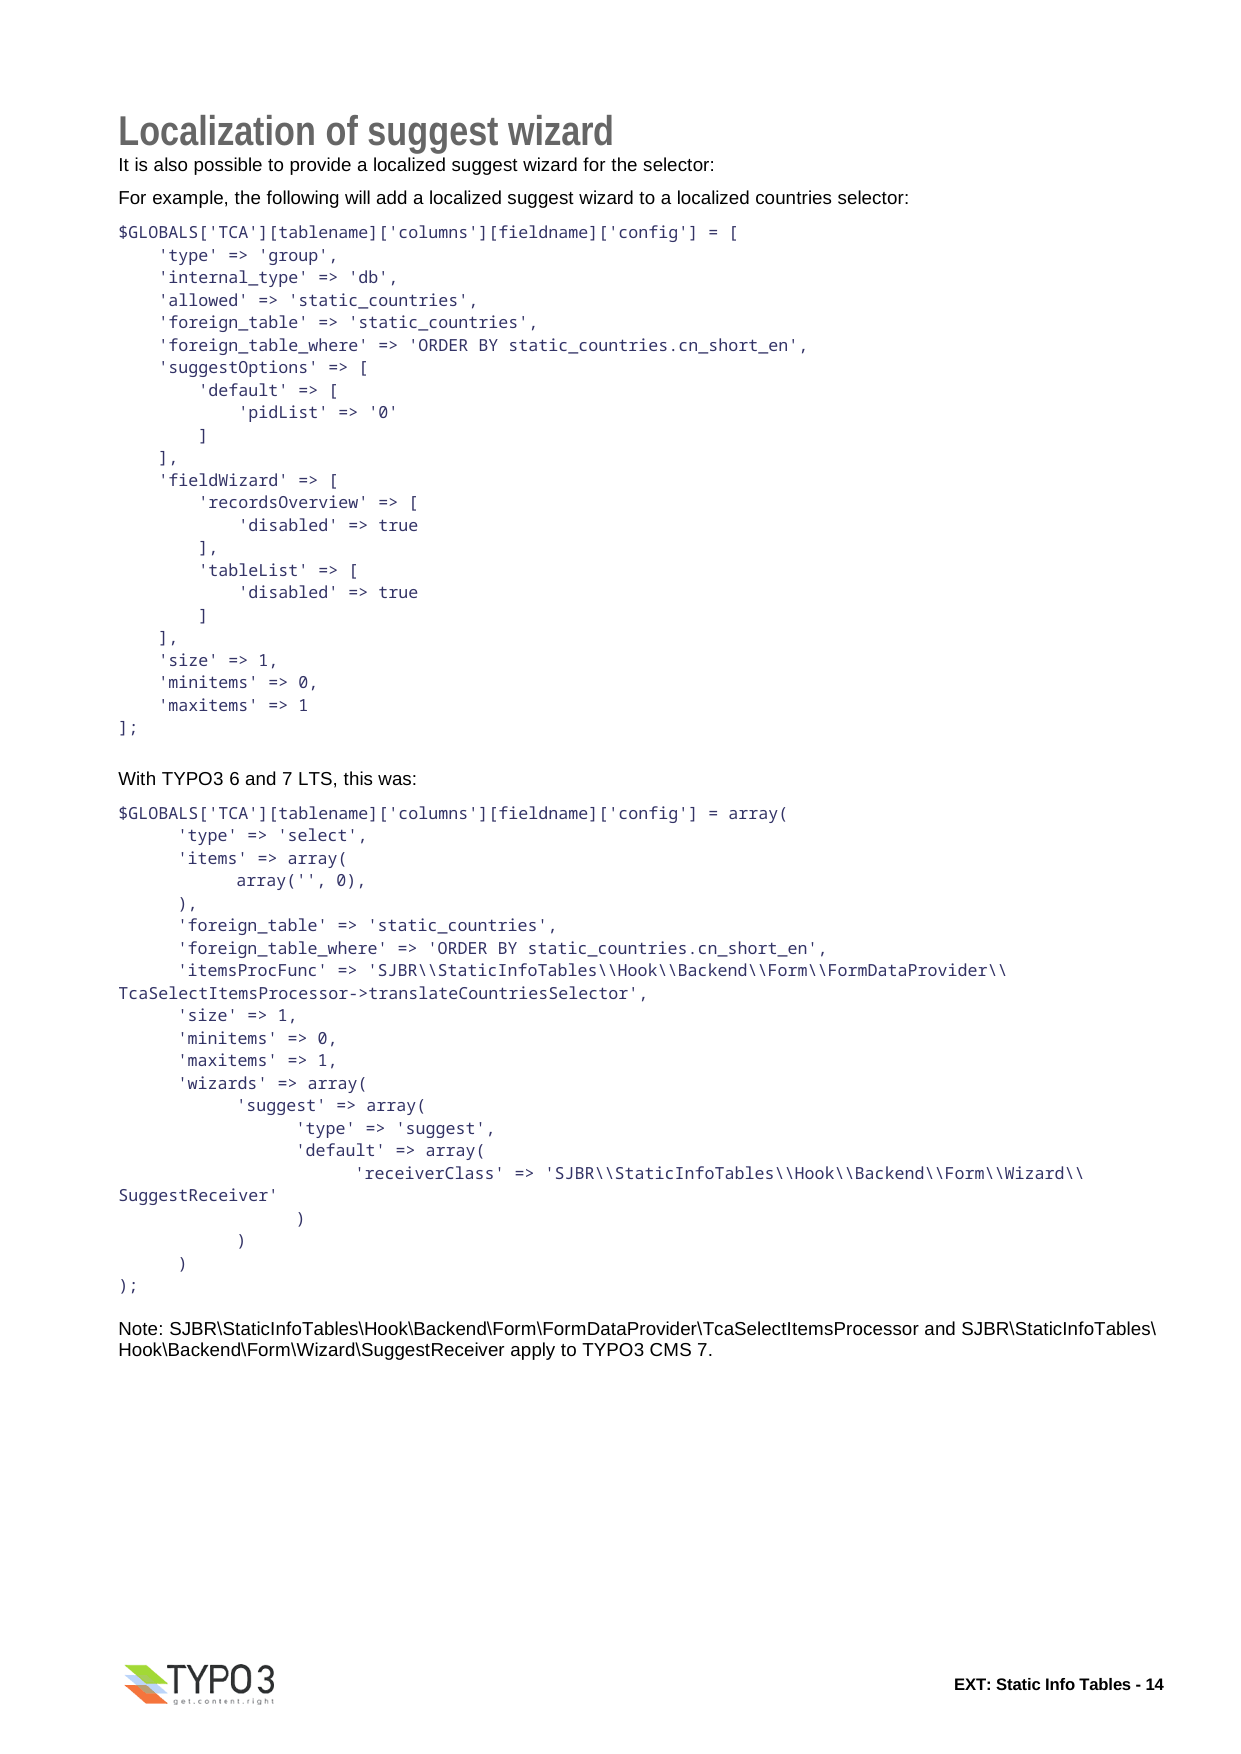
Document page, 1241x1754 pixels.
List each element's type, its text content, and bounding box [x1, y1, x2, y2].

text 'default' => array( [118, 1139, 1163, 1162]
text ) [118, 1252, 1163, 1274]
text 'tableList' => [ [118, 559, 1163, 581]
text 'foreign_table' => 'static_countries', [118, 311, 1163, 334]
text 'pidList' => '0' [118, 401, 1163, 424]
text 'type' => 'select', [118, 824, 1163, 847]
text With TYPO3 6 and 7 LTS, this was: [118, 768, 1163, 789]
text 'minitems' => 0, [118, 671, 1163, 694]
text 'items' => array( [118, 847, 1163, 869]
text 'wizards' => array( [118, 1072, 1163, 1094]
text 'receiverClass' => 'SJBR\\StaticInfoTables\\Hook\\Backend\\Form\\Wizard\\SuggestReceiver' [118, 1162, 1163, 1207]
text 'suggest' => array( [118, 1094, 1163, 1117]
text It is also possible to provide a localized suggest wizard for the selector: [118, 154, 1163, 175]
text ) [118, 1207, 1163, 1229]
text 'recordsOverview' => [ [118, 491, 1163, 514]
text 'size' => 1, [118, 1004, 1163, 1027]
text ); [118, 1274, 1163, 1297]
text 'default' => [ [118, 379, 1163, 401]
text $GLOBALS['TCA'][tablename]['columns'][fieldname]['config'] = [ [118, 221, 1163, 244]
text 'internal_type' => 'db', [118, 266, 1163, 289]
text 'suggestOptions' => [ [118, 356, 1163, 379]
text 'itemsProcFunc' => 'SJBR\\StaticInfoTables\\Hook\\Backend\\Form\\FormDataProvider\\TcaSelectItemsProcessor->translateCountriesSelector', [118, 959, 1163, 1004]
subtitle Localization of suggest wizard [118, 106, 1163, 154]
text ), [118, 892, 1163, 914]
text 'foreign_table_where' => 'ORDER BY static_countries.cn_short_en', [118, 937, 1163, 959]
text 'disabled' => true [118, 581, 1163, 604]
text 'type' => 'suggest', [118, 1117, 1163, 1139]
text Note: SJBR\StaticInfoTables\Hook\Backend\Form\FormDataProvider\TcaSelectItemsProcessor and SJBR\StaticInfoTables\Hook\Backend\Form\Wizard\SuggestReceiver apply to TYPO3 CMS 7. [118, 1297, 1163, 1360]
text 'size' => 1, [118, 649, 1163, 671]
text ]; [118, 716, 1163, 739]
text 'type' => 'group', [118, 244, 1163, 266]
text 'foreign_table_where' => 'ORDER BY static_countries.cn_short_en', [118, 334, 1163, 356]
text array('', 0), [118, 869, 1163, 892]
picture [119, 1659, 280, 1710]
text 'fieldWizard' => [ [118, 469, 1163, 491]
text ] [118, 604, 1163, 626]
text ], [118, 626, 1163, 649]
text For example, the following will add a localized suggest wizard to a localized countries selector: [118, 188, 1163, 209]
text 'minitems' => 0, [118, 1027, 1163, 1049]
text 'maxitems' => 1, [118, 1049, 1163, 1072]
text 'foreign_table' => 'static_countries', [118, 914, 1163, 937]
text $GLOBALS['TCA'][tablename]['columns'][fieldname]['config'] = array( [118, 802, 1163, 824]
text 'maxitems' => 1 [118, 694, 1163, 716]
text 'disabled' => true [118, 514, 1163, 536]
text ], [118, 536, 1163, 559]
text ) [118, 1229, 1163, 1252]
text ] [118, 424, 1163, 446]
text ], [118, 446, 1163, 469]
text 'allowed' => 'static_countries', [118, 289, 1163, 311]
